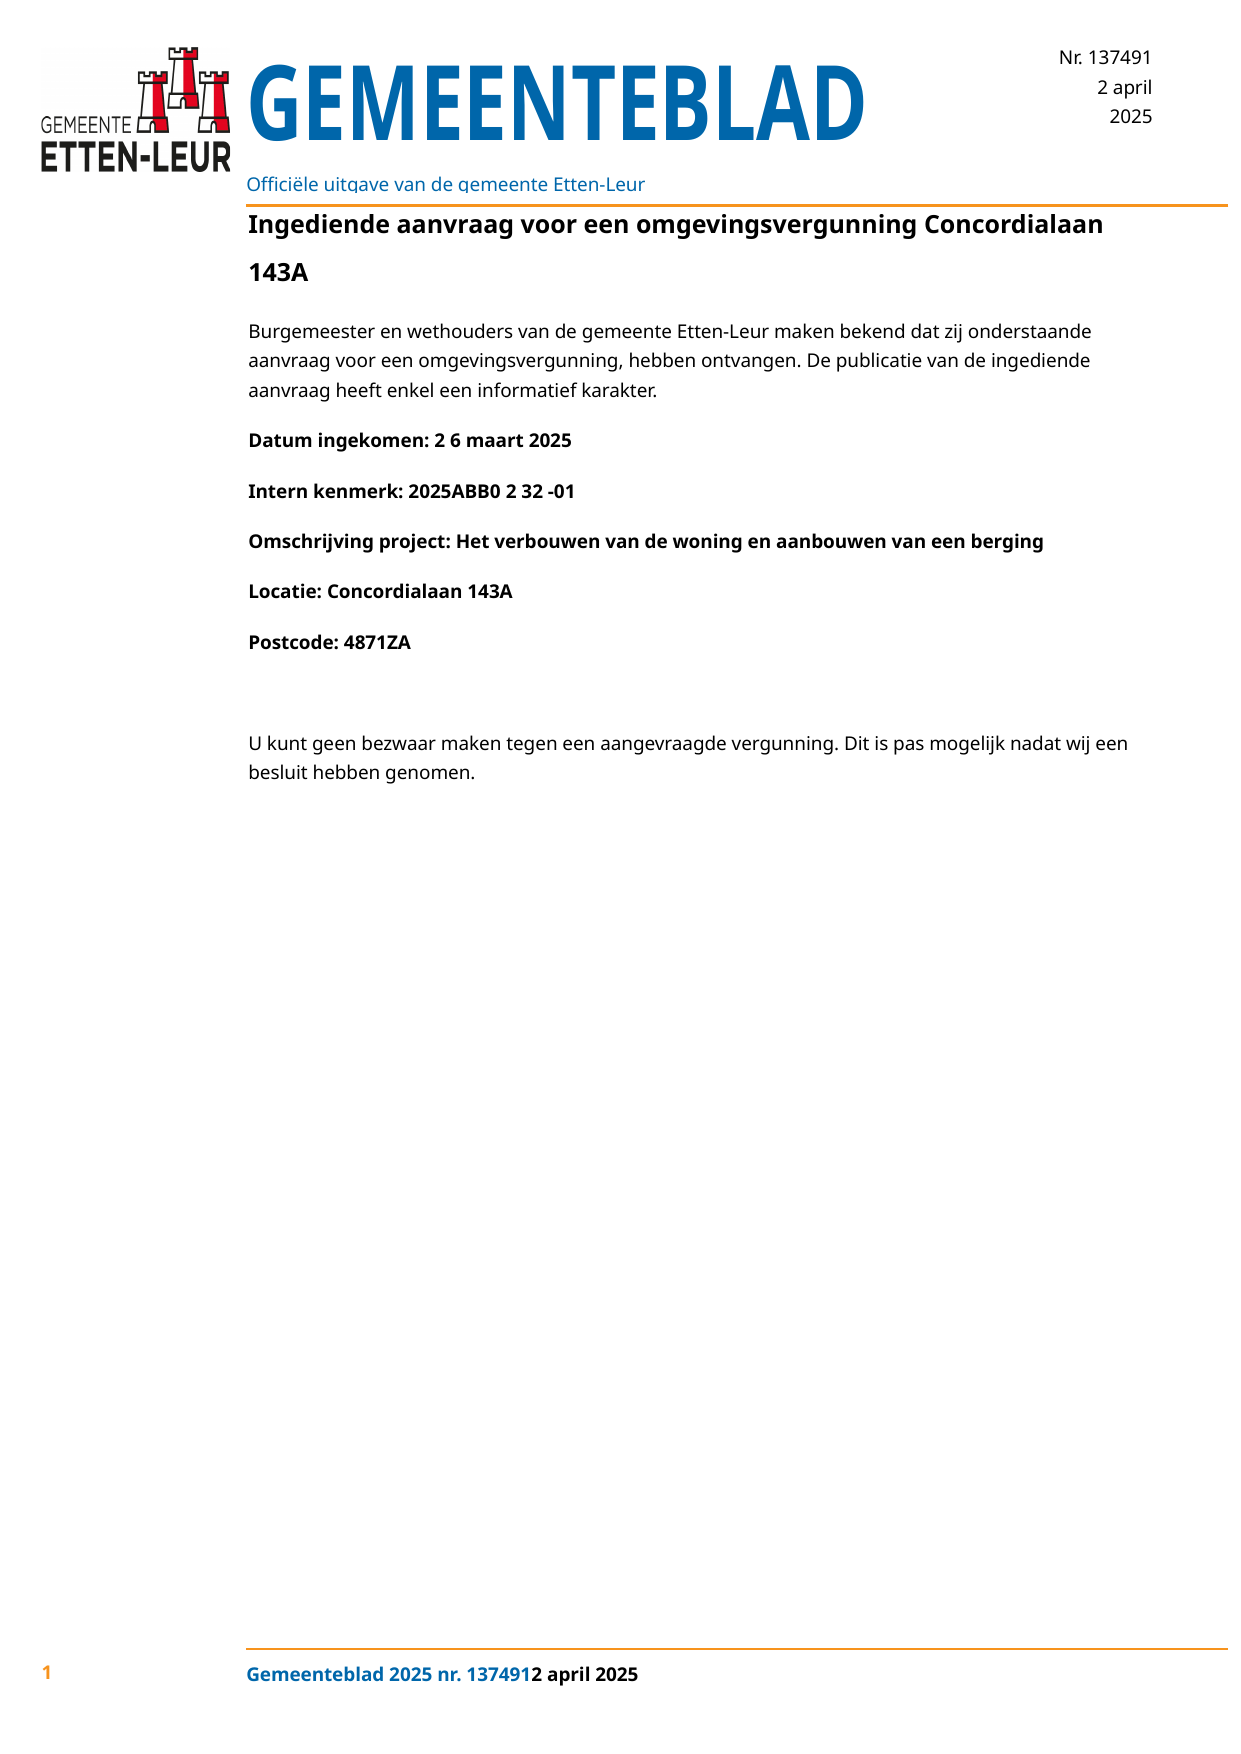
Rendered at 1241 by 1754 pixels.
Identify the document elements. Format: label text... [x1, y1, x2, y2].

text Datum ingekomen: 2 6 maart 2025 [248, 427, 1152, 453]
text Postcode: 4871ZA [248, 629, 1152, 655]
text Burgemeester en wethouders van de gemeente Etten-Leur maken bekend dat zij onderstaande aanvraag voor een omgevingsvergunning, hebben ontvangen. De publicatie van de ingediende aanvraag heeft enkel een informatief karakter. [248, 318, 1152, 403]
text Omschrijving project: Het verbouwen van de woning en aanbouwen van een berging [248, 528, 1152, 554]
text Ingediende aanvraag voor een omgevingsvergunning Concordialaan 143A [248, 207, 1152, 288]
text Locatie: Concordialaan 143A [248, 579, 1152, 604]
text U kunt geen bezwaar maken tegen een aangevraagde vergunning. Dit is pas mogelijk nadat wij een besluit hebben genomen. [248, 730, 1152, 785]
picture [41, 47, 231, 172]
text Intern kenmerk: 2025ABB0 2 32 -01 [248, 478, 1152, 504]
